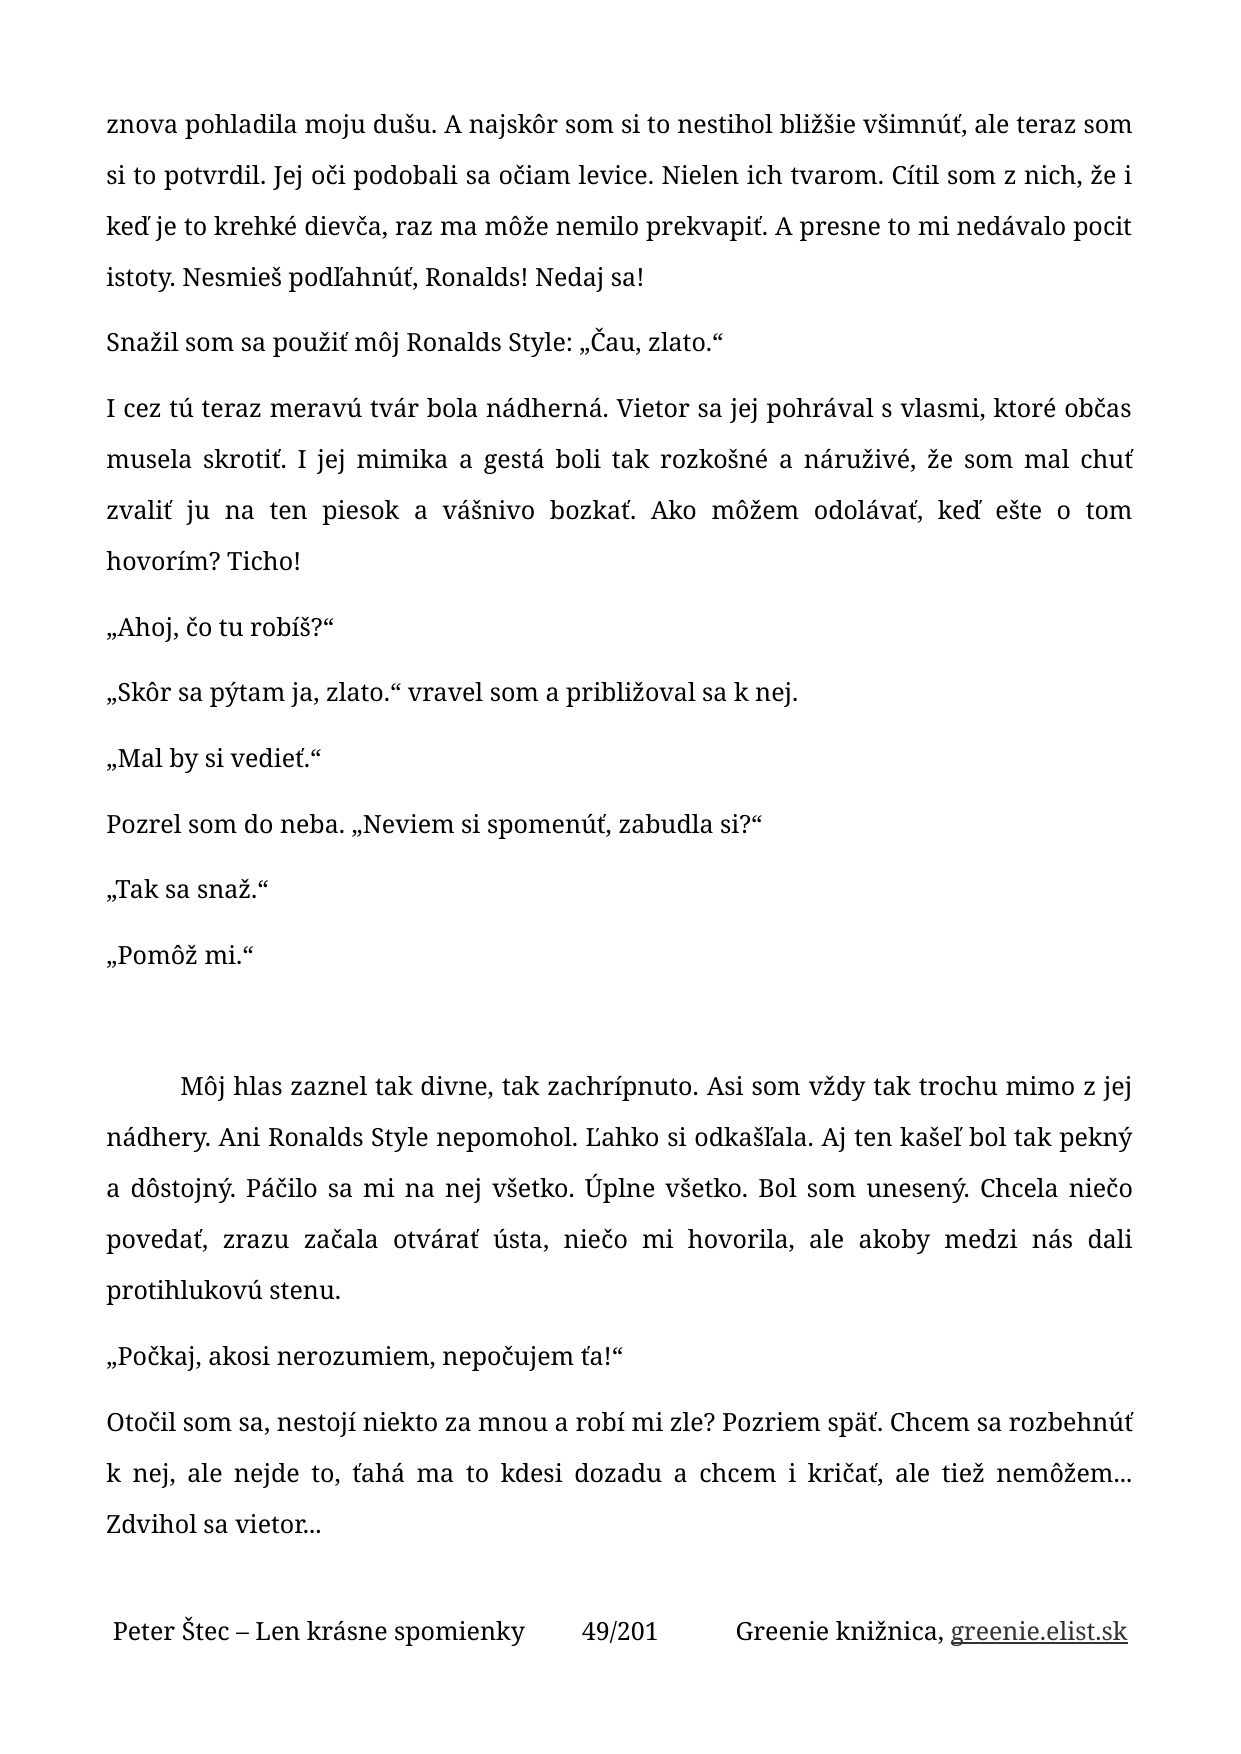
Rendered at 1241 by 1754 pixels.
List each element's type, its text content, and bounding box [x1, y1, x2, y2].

text znova pohladila moju dušu. A najskôr som si to nestihol bližšie všimnúť, ale teraz som si to potvrdil. Jej oči podobali sa očiam levice. Nielen ich tvarom. Cítil som z nich, že i keď je to krehké dievča, raz ma môže nemilo prekvapiť. A presne to mi nedávalo pocit istoty. Nesmieš podľahnúť, Ronalds! Nedaj sa! [106, 106, 1134, 293]
text Môj hlas zaznel tak divne, tak zachrípnuto. Asi som vždy tak trochu mimo z jej nádhery. Ani Ronalds Style nepomohol. Ľahko si odkašľala. Aj ten kašeľ bol tak pekný a dôstojný. Páčilo sa mi na nej všetko. Úplne všetko. Bol som unesený. Chcela niečo povedať, zrazu začala otvárať ústa, niečo mi hovorila, ale akoby medzi nás dali protihlukovú stenu. [106, 1069, 1134, 1307]
text „Skôr sa pýtam ja, zlato.“ vravel som a približoval sa k nej. [106, 675, 1134, 709]
text „Mal by si vedieť.“ [106, 741, 1134, 775]
text Snažil som sa použiť môj Ronalds Style: „Čau, zlato.“ [106, 325, 1134, 359]
text Otočil som sa, nestojí niekto za mnou a robí mi zle? Pozriem späť. Chcem sa rozbehnúť k nej, ale nejde to, ťahá ma to kdesi dozadu a chcem i kričať, ale tiež nemôžem... Zdvihol sa vietor... [106, 1404, 1134, 1540]
text „Ahoj, čo tu robíš?“ [106, 609, 1134, 643]
text „Pomôž mi.“ [106, 937, 1134, 972]
text „Počkaj, akosi nerozumiem, nepočujem ťa!“ [106, 1338, 1134, 1373]
text I cez tú teraz meravú tvár bola nádherná. Vietor sa jej pohrával s vlasmi, ktoré občas musela skrotiť. I jej mimika a gestá boli tak rozkošné a náruživé, že som mal chuť zvaliť ju na ten piesok a vášnivo bozkať. Ako môžem odolávať, keď ešte o tom hovorím? Ticho! [106, 391, 1134, 578]
text Pozrel som do neba. „Neviem si spomenúť, zabudla si?“ [106, 806, 1134, 840]
text „Tak sa snaž.“ [106, 872, 1134, 906]
